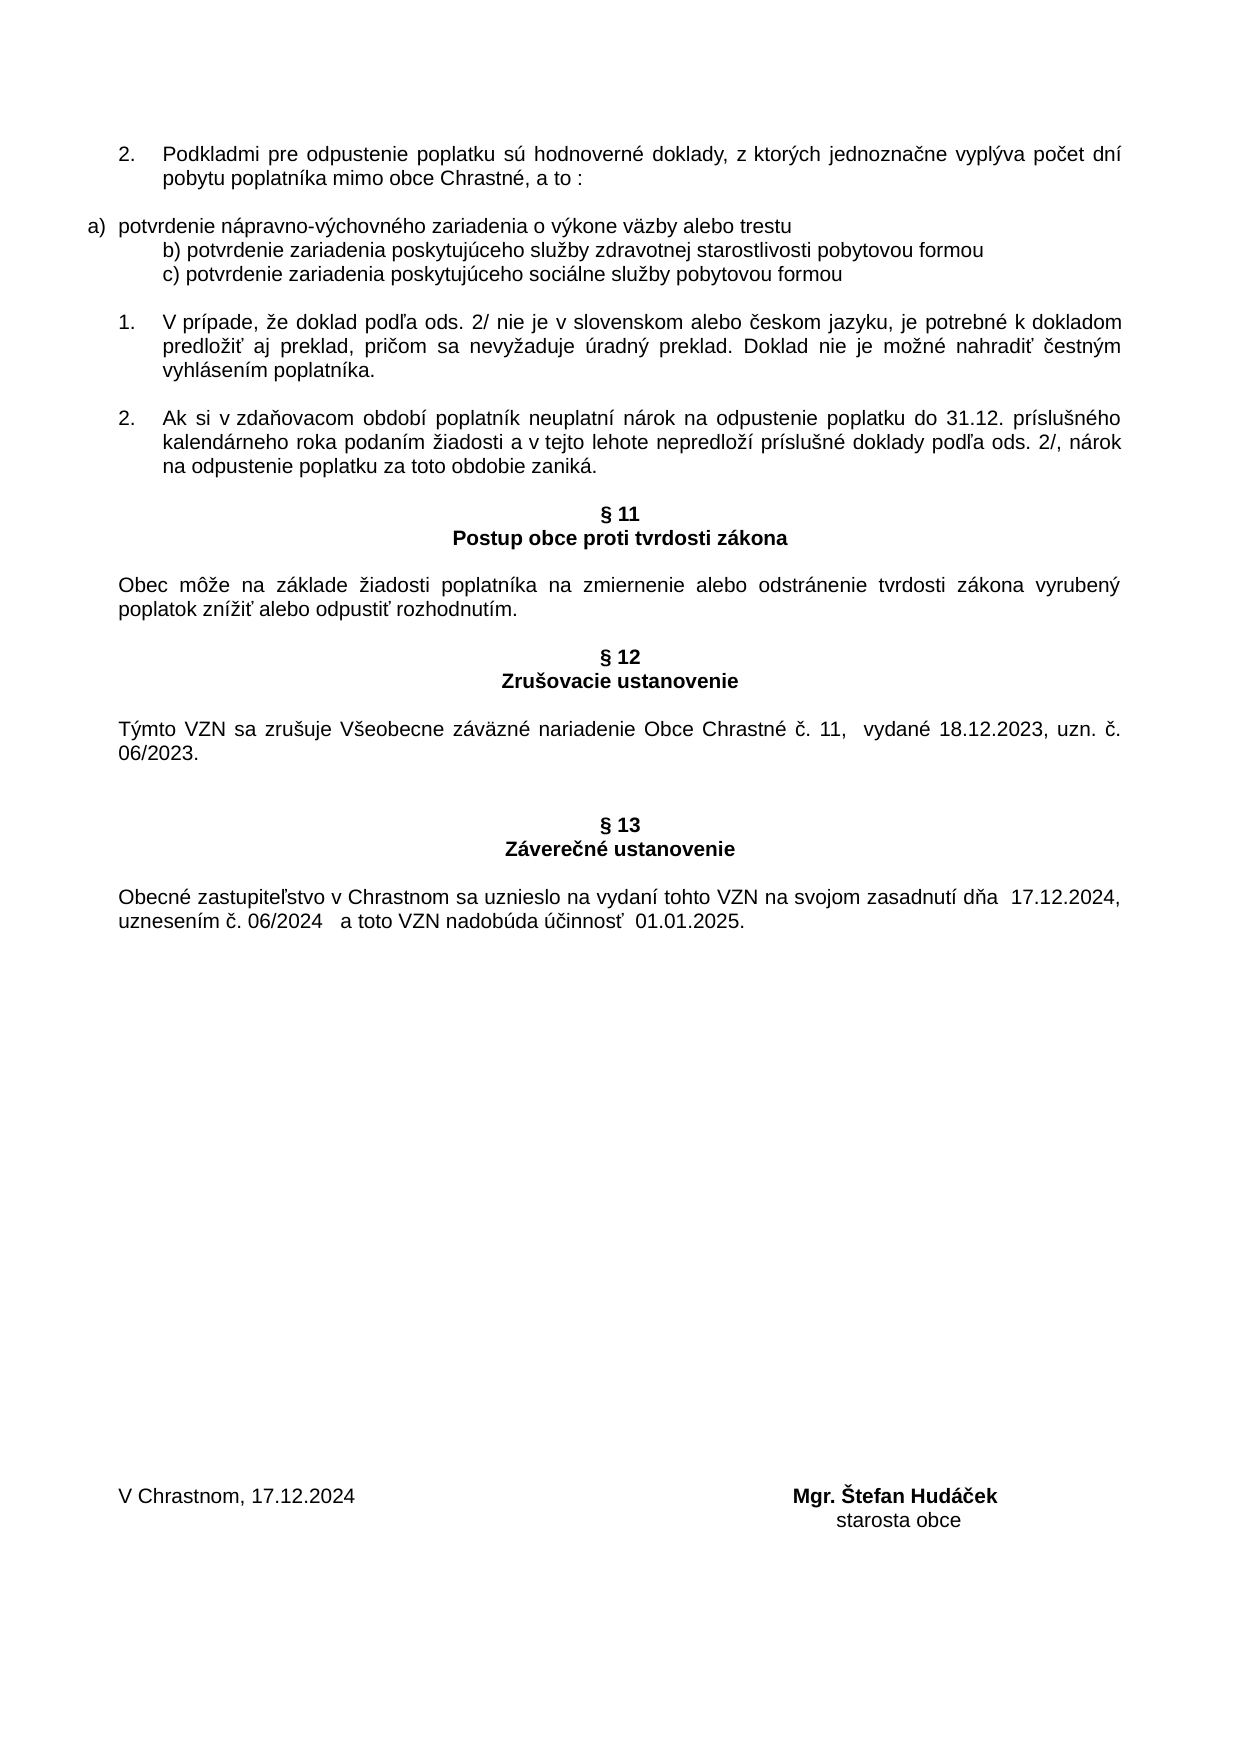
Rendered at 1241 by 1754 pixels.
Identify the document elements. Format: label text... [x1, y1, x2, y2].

text Zrušovacie ustanovenie [118, 669, 1122, 693]
list potvrdenie nápravno-výchovného zariadenia o výkone väzby alebo trestu [87, 214, 1122, 238]
text Obecné zastupiteľstvo v Chrastnom sa uznieslo na vydaní tohto VZN na svojom zasadnutí dňa 17.12.2024, uznesením č. 06/2024 a toto VZN nadobúda účinnosť 01.01.2025. [118, 885, 1122, 933]
text V Chrastnom, 17.12.2024 Mgr. Štefan Hudáček [118, 1484, 1122, 1508]
text § 12 [118, 645, 1122, 669]
list Ak si v zdaňovacom období poplatník neuplatní nárok na odpustenie poplatku do 31.12. príslušného kalendárneho roka podaním žiadosti a v tejto lehote nepredloží príslušné doklady podľa ods. 2/, nárok na odpustenie poplatku za toto obdobie zaniká. [118, 406, 1122, 477]
text § 13 [118, 813, 1122, 837]
text Týmto VZN sa zrušuje Všeobecne záväzné nariadenie Obce Chrastné č. 11, vydané 18.12.2023, uzn. č. 06/2023. [118, 717, 1122, 765]
text b) potvrdenie zariadenia poskytujúceho služby zdravotnej starostlivosti pobytovou formou [162, 238, 1122, 262]
text Záverečné ustanovenie [118, 837, 1122, 861]
text c) potvrdenie zariadenia poskytujúceho sociálne služby pobytovou formou [162, 262, 1122, 286]
text § 11 [118, 501, 1122, 525]
list V prípade, že doklad podľa ods. 2/ nie je v slovenskom alebo českom jazyku, je potrebné k dokladom predložiť aj preklad, pričom sa nevyžaduje úradný preklad. Doklad nie je možné nahradiť čestným vyhlásením poplatníka. [118, 310, 1122, 382]
list Podkladmi pre odpustenie poplatku sú hodnoverné doklady, z ktorých jednoznačne vyplýva počet dní pobytu poplatníka mimo obce Chrastné, a to : [118, 142, 1122, 190]
text starosta obce [118, 1508, 1122, 1532]
text Postup obce proti tvrdosti zákona [118, 525, 1122, 549]
text Obec môže na základe žiadosti poplatníka na zmiernenie alebo odstránenie tvrdosti zákona vyrubený poplatok znížiť alebo odpustiť rozhodnutím. [118, 573, 1122, 621]
